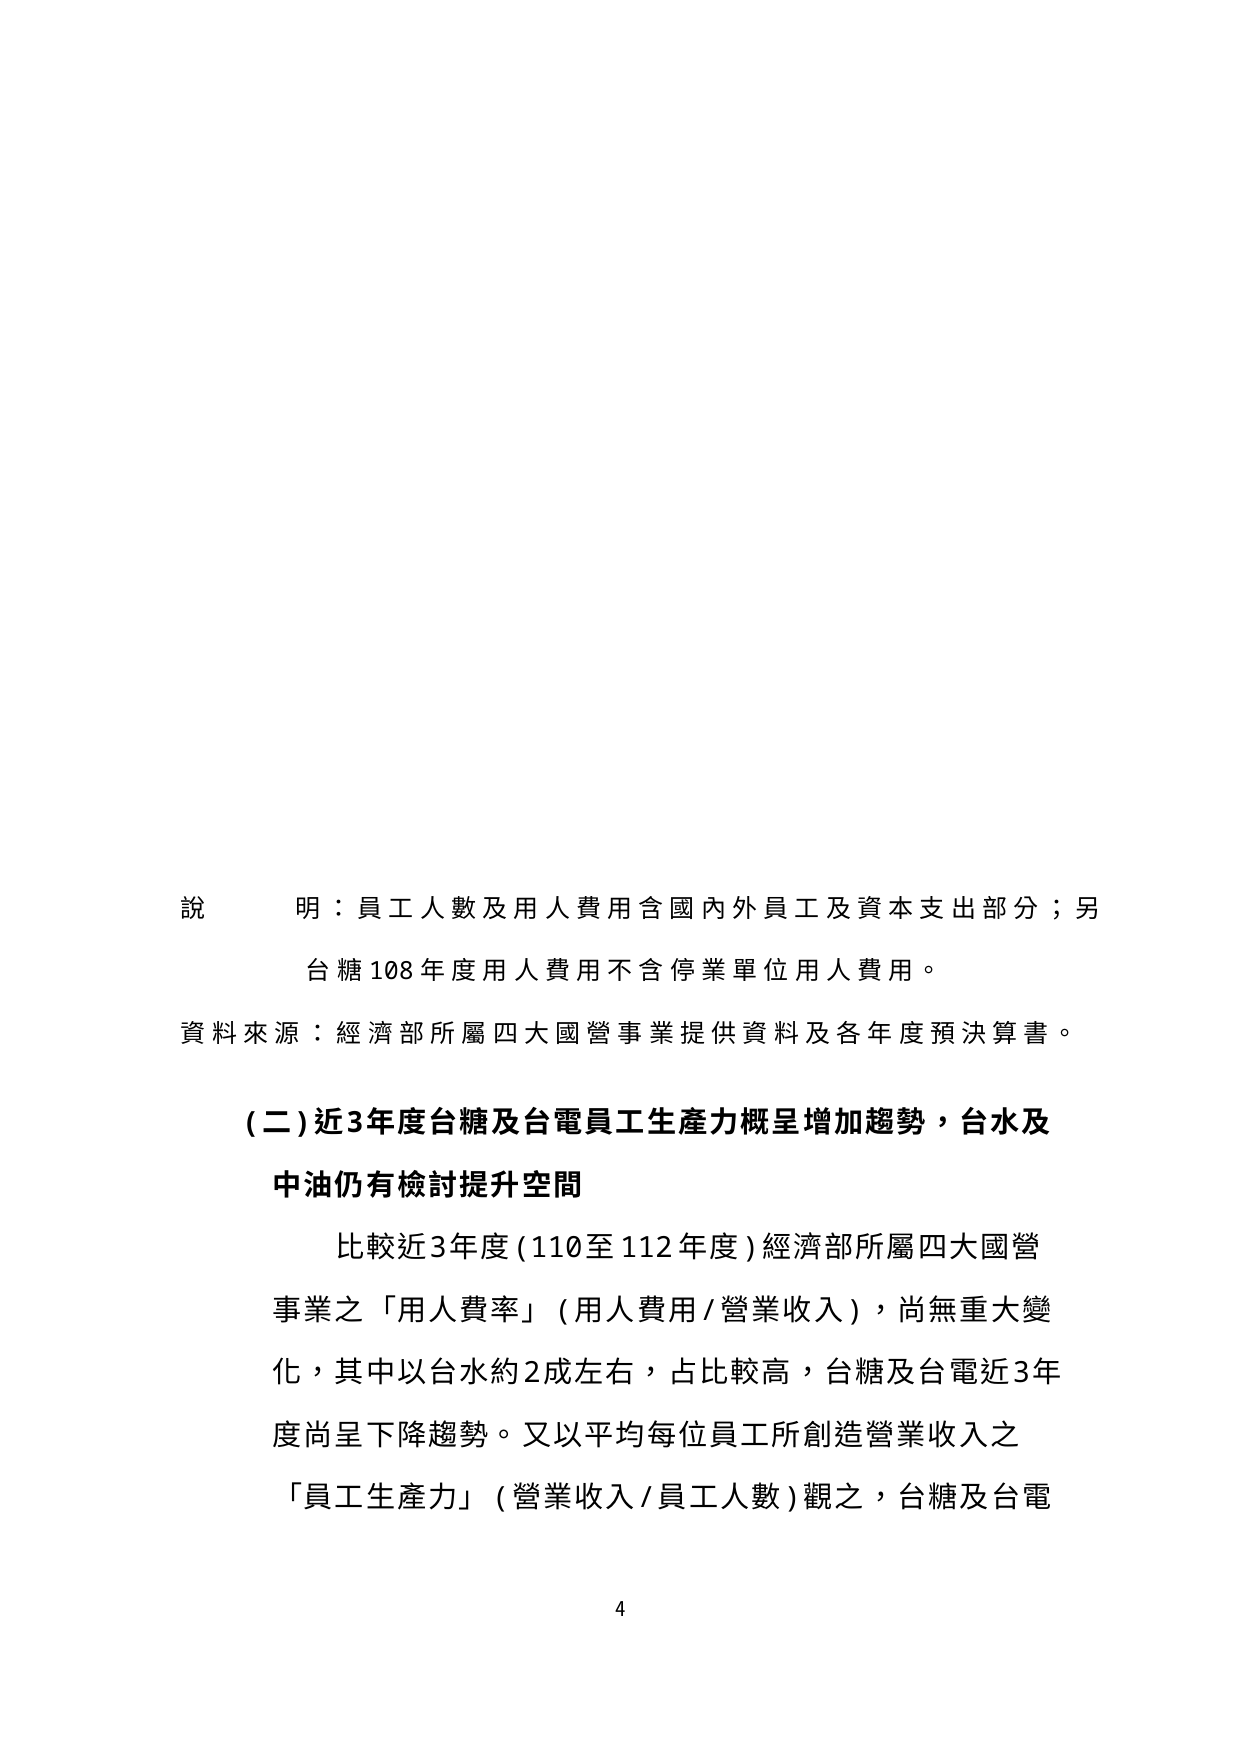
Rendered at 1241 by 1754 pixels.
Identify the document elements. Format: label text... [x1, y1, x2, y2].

text 比較近3年度(110至112年度)經濟部所屬四大國營事業之「用人費率」(用人費用/營業收入)，尚無重大變化，其中以台水約2成左右，占比較高，台糖及台電近3年度尚呈下降趨勢。又以平均每位員工所創造營業收入之「員工生產力」(營業收入/員工人數)觀之，台糖及台電 [266, 1203, 1063, 1516]
text 說 明：員工人數及用人費用含國內外員工及資本支出部分；另台糖108年度用人費用不含停業單位用人費用。 [177, 865, 1107, 990]
text (二)近3年度台糖及台電員工生產力概呈增加趨勢，台水及中油仍有檢討提升空間 [236, 1078, 1063, 1203]
text 資料來源：經濟部所屬四大國營事業提供資料及各年度預決算書。 [177, 990, 1063, 1052]
